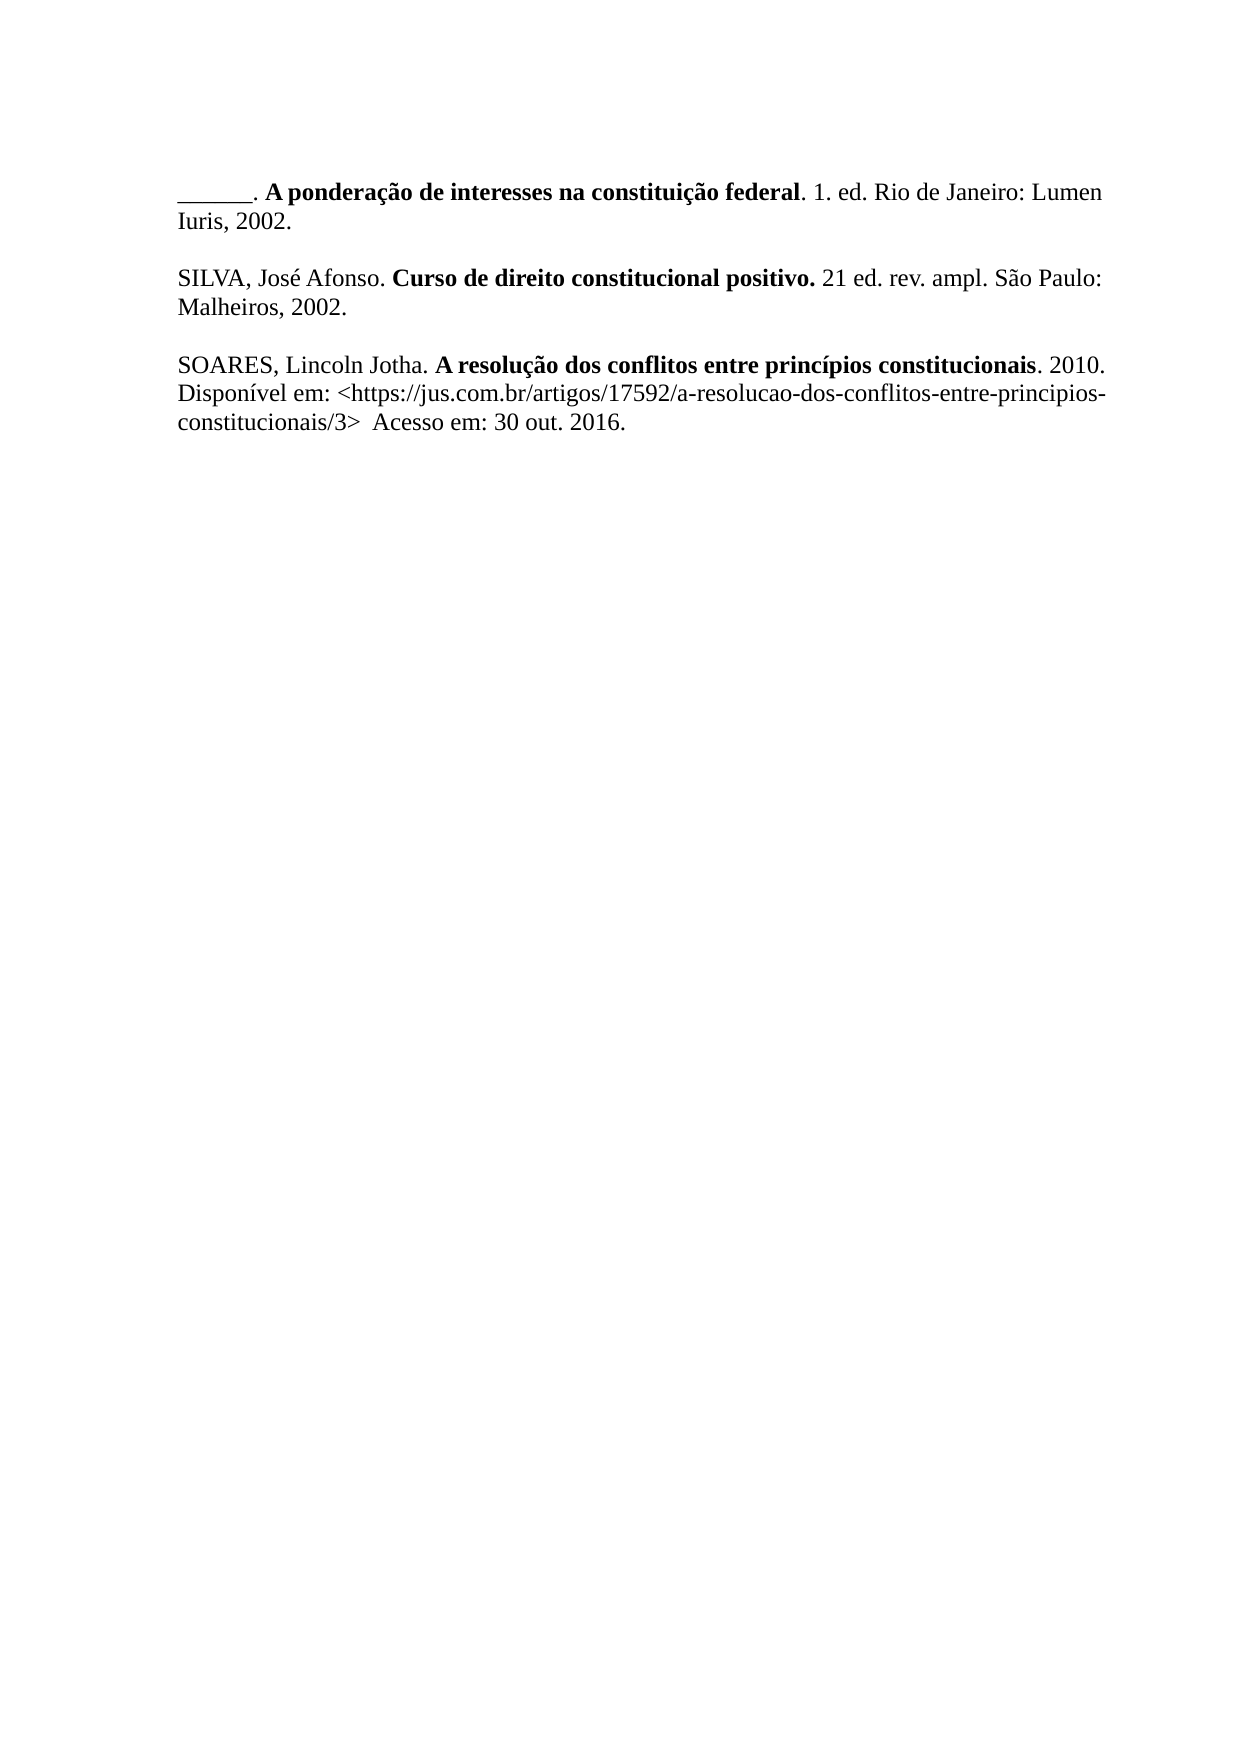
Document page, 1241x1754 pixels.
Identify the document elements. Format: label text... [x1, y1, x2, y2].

text ______. A ponderação de interesses na constituição federal. 1. ed. Rio de Janeiro: Lumen Iuris, 2002. [177, 177, 1122, 235]
text SILVA, José Afonso. Curso de direito constitucional positivo. 21 ed. rev. ampl. São Paulo: Malheiros, 2002. [177, 263, 1122, 321]
text SOARES, Lincoln Jotha. A resolução dos conflitos entre princípios constitucionais. 2010. Disponível em: <https://jus.com.br/artigos/17592/a-resolucao-dos-conflitos-entre-principios-constitucionais/3> Acesso em: 30 out. 2016. [177, 350, 1122, 436]
